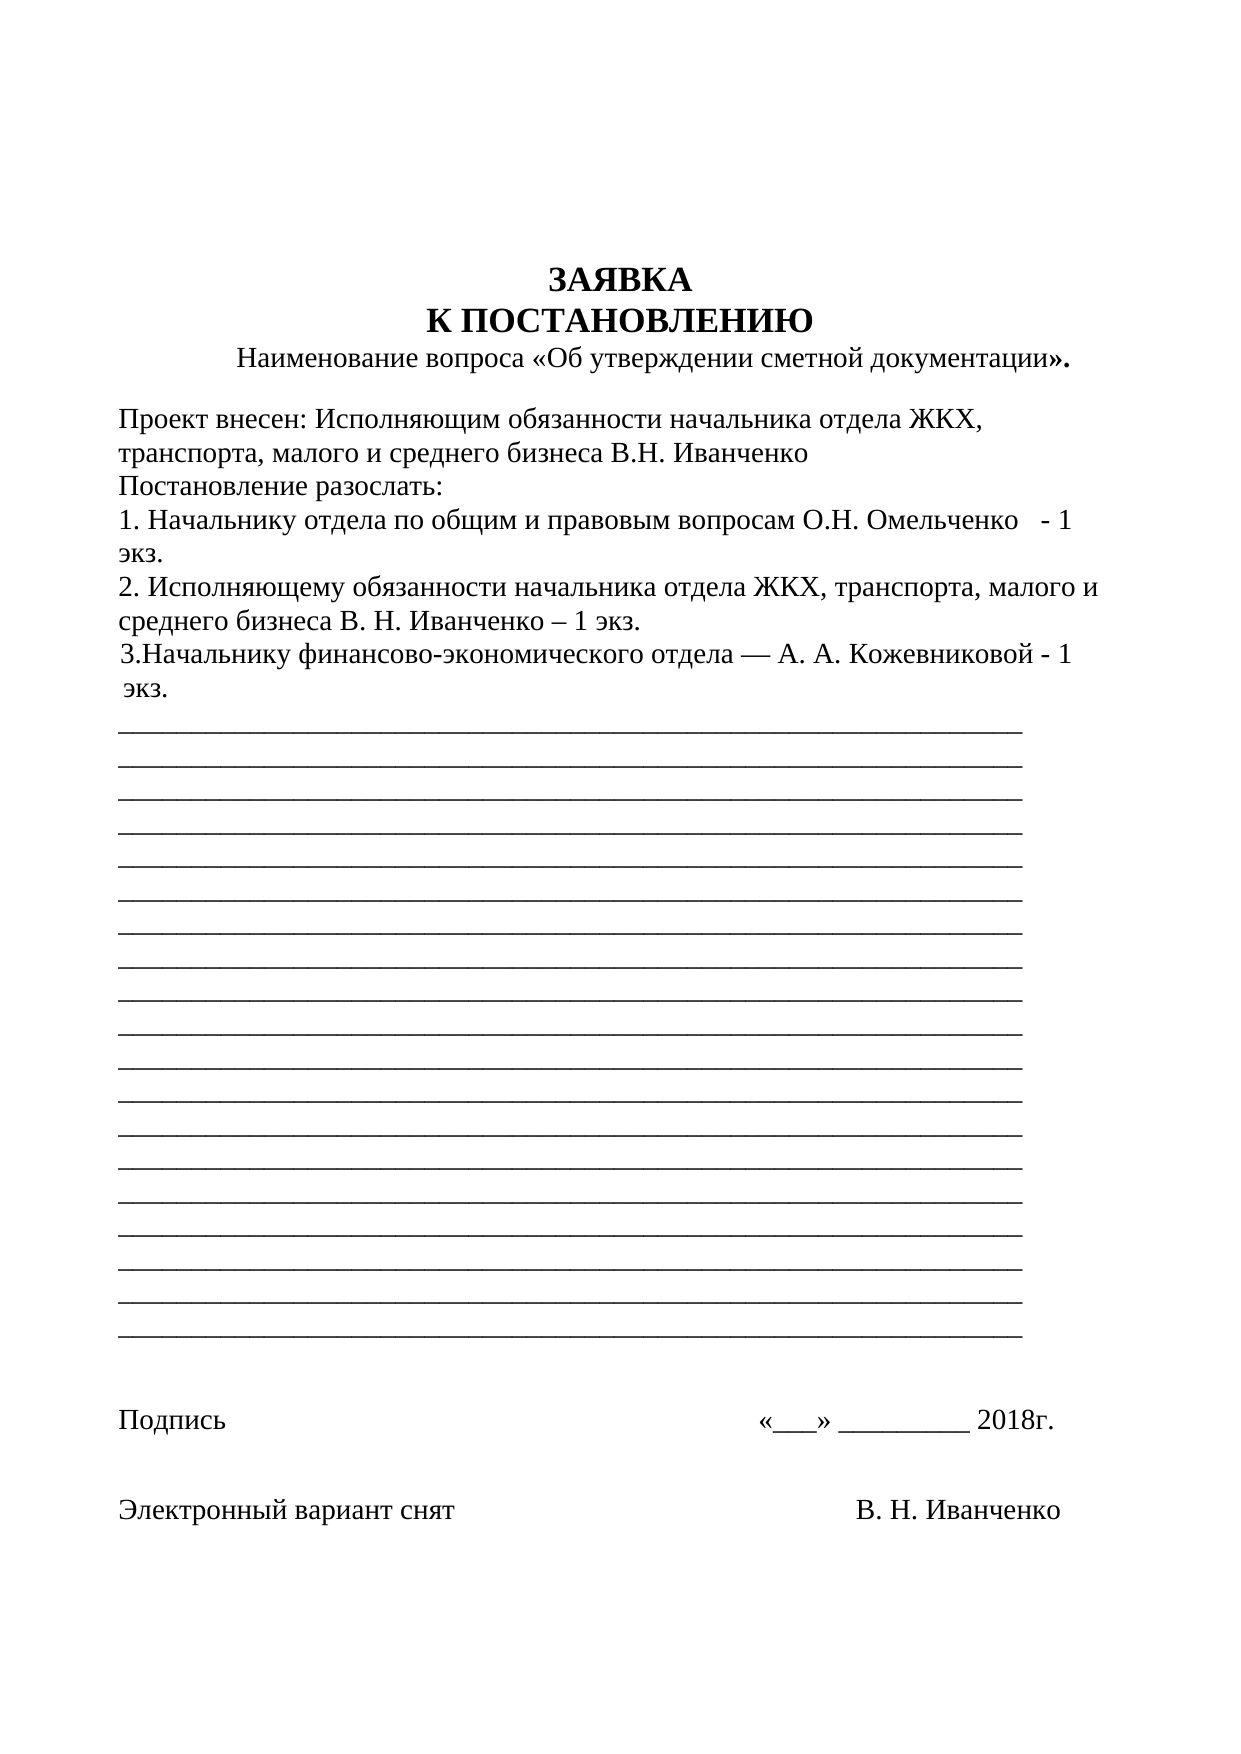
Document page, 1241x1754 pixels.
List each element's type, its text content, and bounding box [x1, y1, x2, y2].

text ______________________________________________________________ [118, 1005, 1122, 1039]
text ______________________________________________________________ [118, 1240, 1122, 1273]
text Постановление разослать: [118, 468, 1122, 502]
text К ПОСТАНОВЛЕНИЮ [118, 299, 1122, 340]
text 1. Начальнику отдела по общим и правовым вопросам О.Н. Омельченко - 1 экз. [118, 502, 1122, 569]
text ______________________________________________________________ [118, 1139, 1122, 1173]
text ______________________________________________________________ [118, 1106, 1122, 1139]
text ______________________________________________________________ [118, 938, 1122, 972]
text ______________________________________________________________ [118, 837, 1122, 871]
text ______________________________________________________________ [118, 737, 1122, 770]
text ______________________________________________________________ [118, 1307, 1122, 1341]
text ______________________________________________________________ [118, 1072, 1122, 1106]
text ______________________________________________________________ [118, 1173, 1122, 1206]
text ______________________________________________________________ [118, 770, 1122, 804]
text ______________________________________________________________ [118, 904, 1122, 938]
text ______________________________________________________________ [118, 703, 1122, 737]
text Наименование вопроса «Об утверждении сметной документации». [118, 340, 1122, 373]
text ______________________________________________________________ [118, 1273, 1122, 1307]
text Электронный вариант снят В. Н. Иванченко [118, 1492, 1122, 1525]
text ______________________________________________________________ [118, 871, 1122, 904]
text ЗАЯВКА [118, 258, 1122, 299]
text ______________________________________________________________ [118, 1206, 1122, 1240]
text Подпись «___» _________ 2018г. [118, 1402, 1122, 1436]
text 2. Исполняющему обязанности начальника отдела ЖКХ, транспорта, малого и среднего бизнеса В. Н. Иванченко – 1 экз. [118, 569, 1122, 636]
text ______________________________________________________________ [118, 1039, 1122, 1072]
text ______________________________________________________________ [118, 972, 1122, 1005]
text 3.Начальнику финансово-экономического отдела — А. А. Кожевниковой - 1 экз. [120, 636, 1122, 703]
text ______________________________________________________________ [118, 804, 1122, 837]
text Проект внесен: Исполняющим обязанности начальника отдела ЖКХ, транспорта, малого и среднего бизнеса В.Н. Иванченко [118, 401, 1122, 468]
